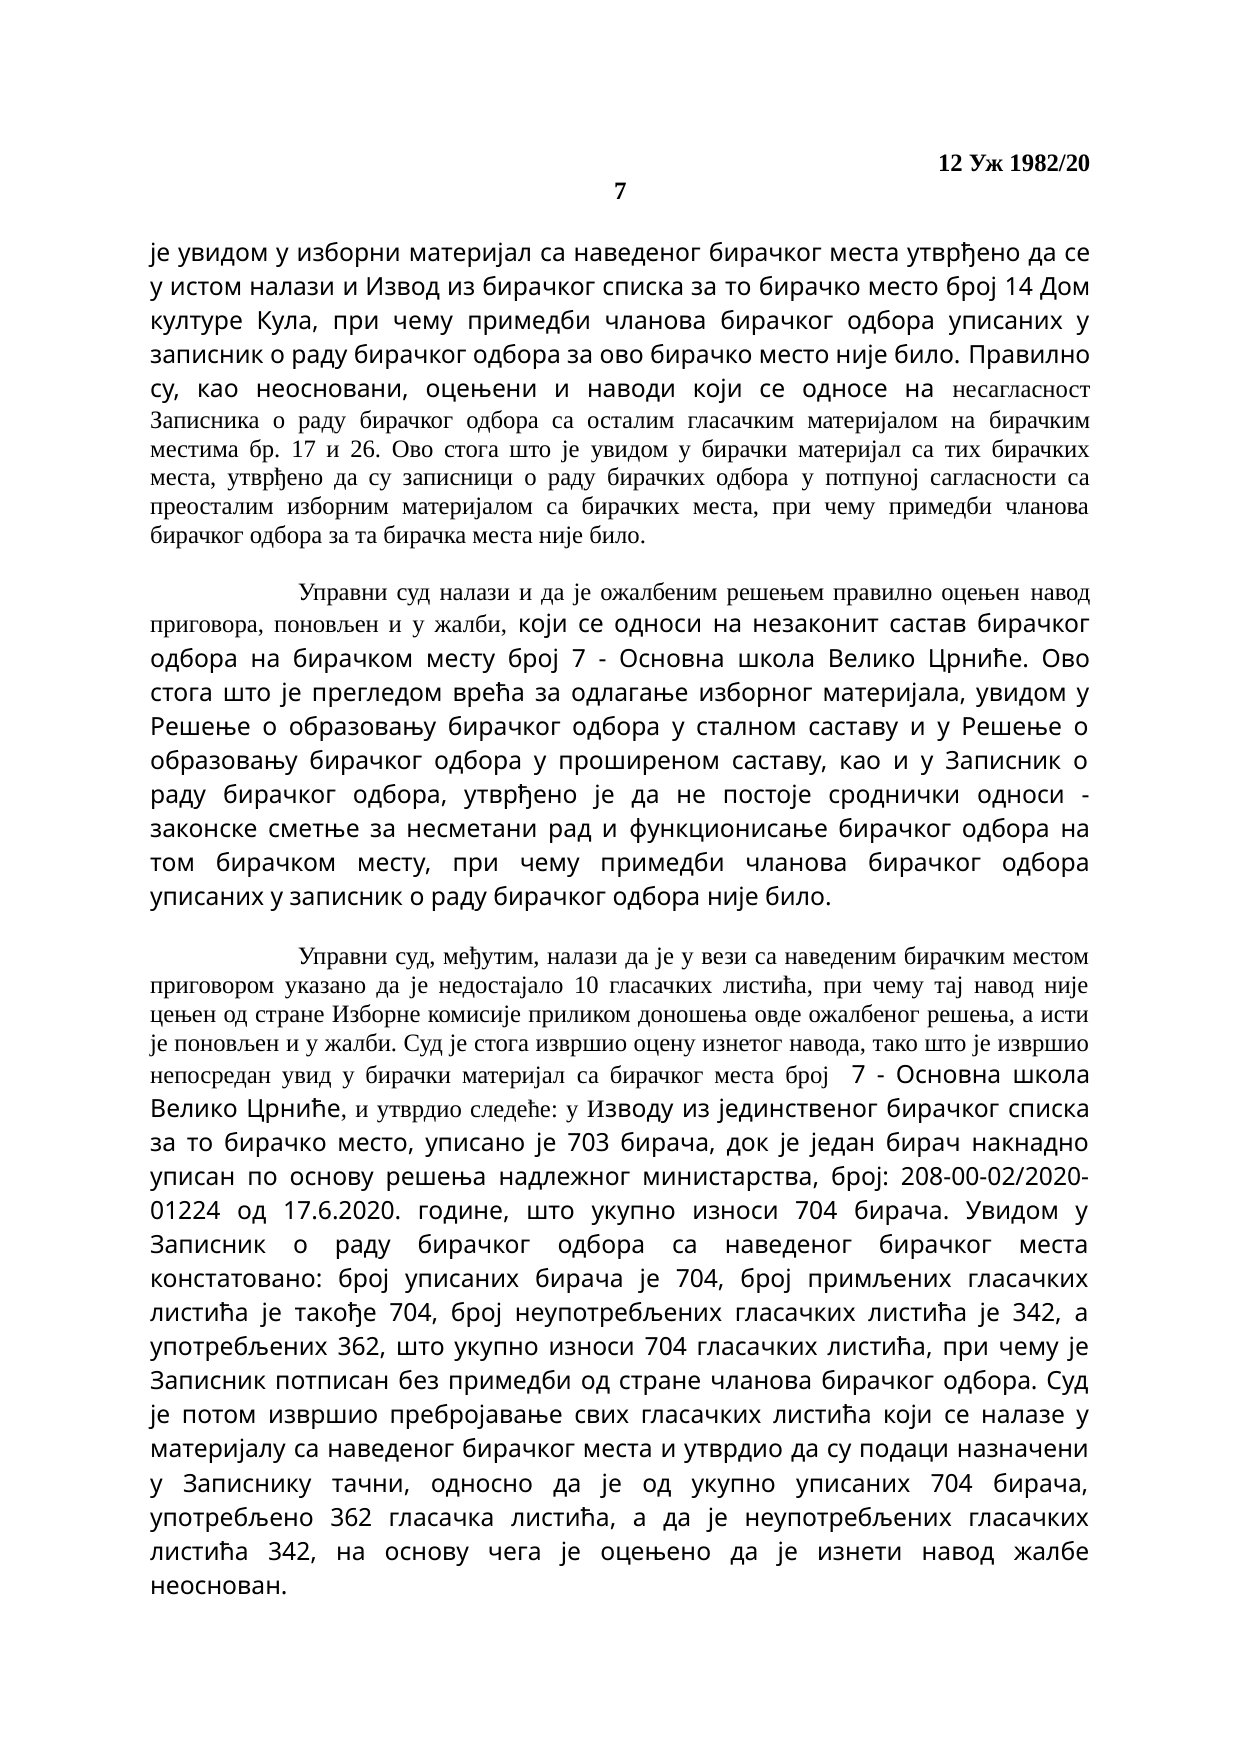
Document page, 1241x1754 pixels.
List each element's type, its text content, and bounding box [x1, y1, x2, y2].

text је увидом у изборни материјал са наведеног бирачког места утврђено да се у истом налази и Извод из бирачког списка за то бирачко место број 14 Дом културе Кула, при чему примедби чланова бирачког одбора уписаних у записник о раду бирачког одбора за ово бирачко место није било. Правилно су, као неосновани, оцењени и наводи који се односе на несагласност Записника о раду бирачког одбора са осталим гласачким материјалом на бирачким местима бр. 17 и 26. Ово стога што је увидом у бирачки материјал са тих бирачких места, утврђено да су записници о раду бирачких одбора у потпуној сагласности са преосталим изборним материјалом са бирачких места, при чему примедби чланова бирачког одбора за та бирачка места није било. [150, 234, 1090, 549]
text Управни суд, међутим, налази да је у вези са наведеним бирачким местом приговором указано да је недостајало 10 гласачких листића, при чему тај навод није цењен од стране Изборне комисије приликом доношења овде ожалбеног решења, а исти је поновљен и у жалби. Суд је стога извршио оцену изнетог навода, тако што је извршио непосредан увид у бирачки материјал са бирачког места број 7 - Основна школа Велико Црниће, и утврдио следеће: у Изводу из јединственог бирачког списка за то бирачко место, уписано је 703 бирача, док је један бирач накнадно уписан по основу решења надлежног министарства, број: 208-00-02/2020-01224 од 17.6.2020. године, што укупно износи 704 бирача. Увидом у Записник о раду бирачког одбора са наведеног бирачког места констатовано: број уписаних бирача је 704, број примљених гласачких листића је такође 704, број неупотребљених гласачких листића је 342, а употребљених 362, што укупно износи 704 гласачких листића, при чему је Записник потписан без примедби од стране чланова бирачког одбора. Суд је потом извршио пребројавање свих гласачких листића који се налазе у материјалу са наведеног бирачког места и утврдио да су подаци назначени у Записнику тачни, односно да је од укупно уписаних 704 бирача, употребљено 362 гласачка листића, а да је неупотребљених гласачких листића 342, на основу чега је оцењено да је изнети навод жалбе неоснован. [150, 941, 1090, 1601]
text Управни суд налази и да је ожалбеним решењем правилно оцењен навод приговора, поновљен и у жалби, који се односи на незаконит састав бирачког одбора на бирачком месту број 7 - Основна школа Велико Црниће. Ово стога што је прегледом врећа за одлагање изборног материјала, увидом у Решење о образовању бирачког одбора у сталном саставу и у Решење о образовању бирачког одбора у проширеном саставу, као и у Записник о раду бирачког одбора, утврђено је да не постоје сроднички односи - законске сметње за несметани рад и функционисање бирачког одбора на том бирачком месту, при чему примедби чланова бирачког одбора уписаних у записник о раду бирачког одбора није било. [150, 577, 1090, 913]
